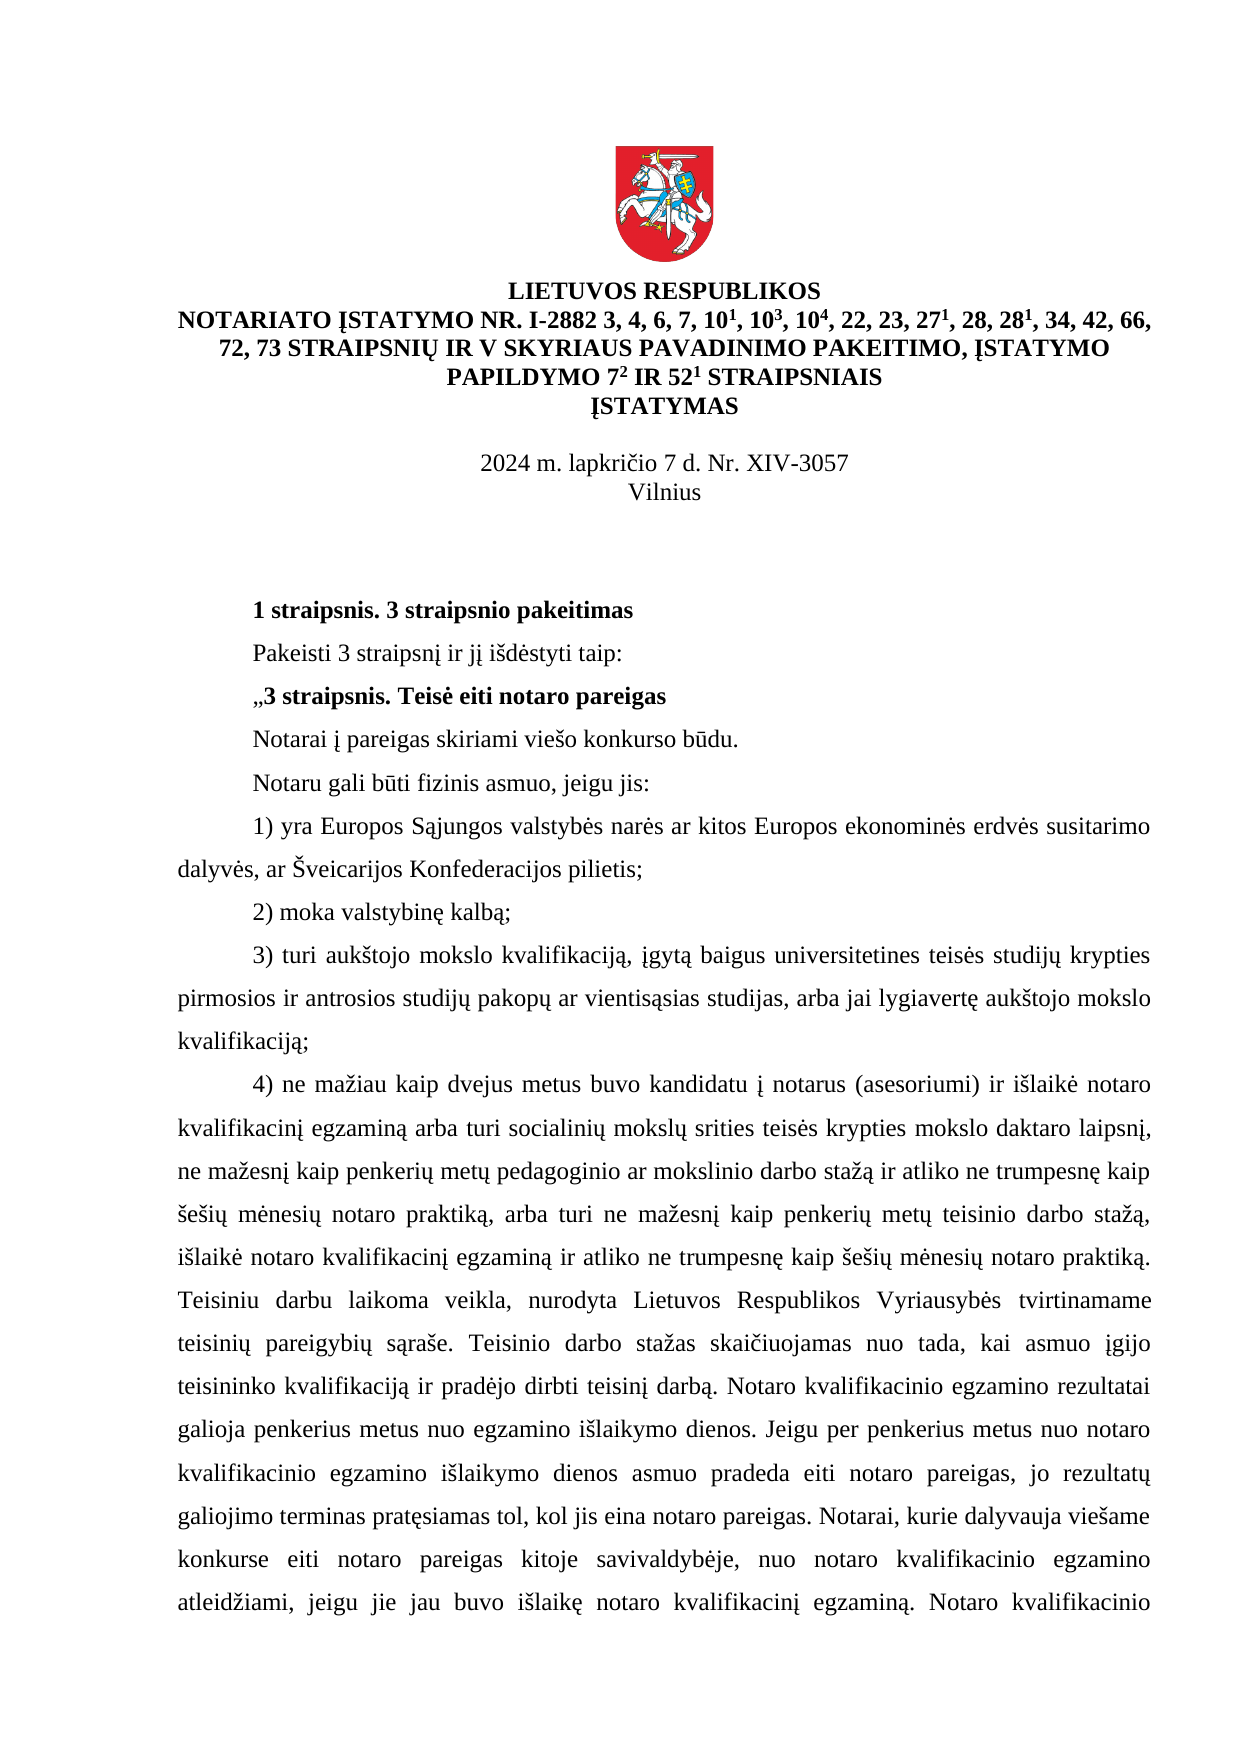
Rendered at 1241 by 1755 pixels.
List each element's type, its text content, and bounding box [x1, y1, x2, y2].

text Pakeisti 3 straipsnį ir jį išdėstyti taip: [177, 638, 1152, 667]
text Vilnius [177, 477, 1152, 506]
text Notaru gali būti fizinis asmuo, jeigu jis: [177, 768, 1152, 796]
text 2) moka valstybinę kalbą; [177, 897, 1152, 926]
text NOTARIATO ĮSTATYMO NR. I-2882 3, 4, 6, 7, 101, 103, 104, 22, 23, 271, 28, 281, 34, 42, 66, 72, 73 STRAIPSNIŲ IR V SKYRIAUS PAVADINIMO PAKEITIMO, ĮSTATYMO PAPILDYMO 72 IR 521 STRAIPSNIAIS [177, 305, 1152, 391]
text ĮSTATYMAS [177, 391, 1152, 420]
text 1) yra Europos Sąjungos valstybės narės ar kitos Europos ekonominės erdvės susitarimo dalyvės, ar Šveicarijos Konfederacijos pilietis; [177, 811, 1152, 883]
text „3 straipsnis. Teisė eiti notaro pareigas [177, 681, 1152, 710]
text 3) turi aukštojo mokslo kvalifikaciją, įgytą baigus universitetines teisės studijų krypties pirmosios ir antrosios studijų pakopų ar vientisąsias studijas, arba jai lygiavertę aukštojo mokslo kvalifikaciją; [177, 940, 1152, 1055]
text 2024 m. lapkričio 7 d. Nr. XIV-3057 [177, 448, 1152, 477]
text 1 straipsnis. 3 straipsnio pakeitimas [177, 595, 1152, 624]
text LIETUVOS RESPUBLIKOS [177, 276, 1152, 305]
text 4) ne mažiau kaip dvejus metus buvo kandidatu į notarus (asesoriumi) ir išlaikė notaro kvalifikacinį egzaminą arba turi socialinių mokslų srities teisės krypties mokslo daktaro laipsnį, ne mažesnį kaip penkerių metų pedagoginio ar mokslinio darbo stažą ir atliko ne trumpesnę kaip šešių mėnesių notaro praktiką, arba turi ne mažesnį kaip penkerių metų teisinio darbo stažą, išlaikė notaro kvalifikacinį egzaminą ir atliko ne trumpesnę kaip šešių mėnesių notaro praktiką. Teisiniu darbu laikoma veikla, nurodyta Lietuvos Respublikos Vyriausybės tvirtinamame teisinių pareigybių sąraše. Teisinio darbo stažas skaičiuojamas nuo tada, kai asmuo įgijo teisininko kvalifikaciją ir pradėjo dirbti teisinį darbą. Notaro kvalifikacinio egzamino rezultatai galioja penkerius metus nuo egzamino išlaikymo dienos. Jeigu per penkerius metus nuo notaro kvalifikacinio egzamino išlaikymo dienos asmuo pradeda eiti notaro pareigas, jo rezultatų galiojimo terminas pratęsiamas tol, kol jis eina notaro pareigas. Notarai, kurie dalyvauja viešame konkurse eiti notaro pareigas kitoje savivaldybėje, nuo notaro kvalifikacinio egzamino atleidžiami, jeigu jie jau buvo išlaikę notaro kvalifikacinį egzaminą. Notaro kvalifikacinio [177, 1069, 1152, 1616]
text Notarai į pareigas skiriami viešo konkurso būdu. [177, 724, 1152, 753]
